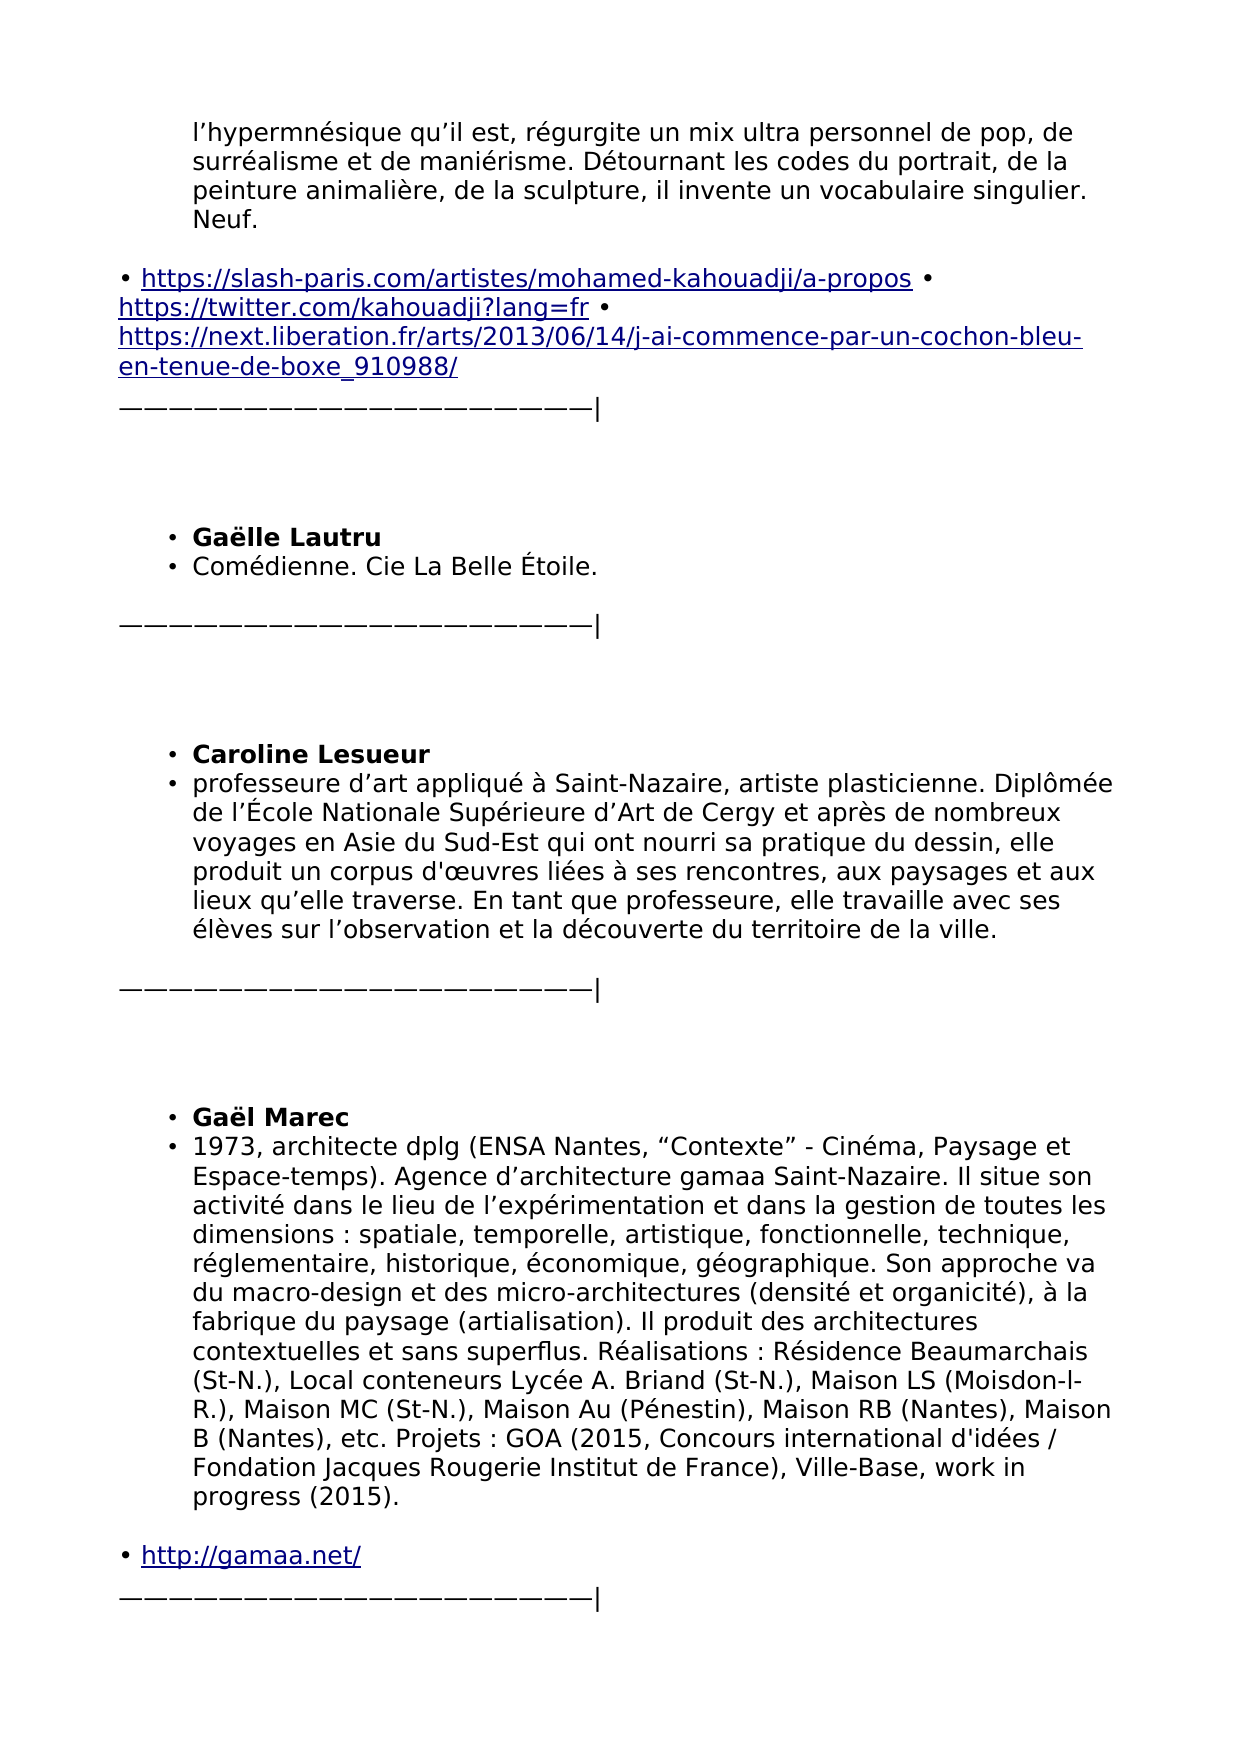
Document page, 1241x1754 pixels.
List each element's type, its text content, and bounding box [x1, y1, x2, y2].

text ———————————————————| [118, 611, 1122, 698]
list Comédienne. Cie La Belle Étoile. [177, 552, 1122, 581]
text ———————————————————| [118, 393, 1122, 481]
list l’hypermnésique qu’il est, régurgite un mix ultra personnel de pop, de surréalisme et de maniérisme. Détournant les codes du portrait, de la peinture animalière, de la sculpture, il invente un vocabulaire singulier. Neuf. [177, 118, 1122, 235]
list Caroline Lesueur [177, 740, 1122, 769]
list Gaëlle Lautru [177, 523, 1122, 552]
text ———————————————————| [118, 974, 1122, 1061]
list 1973, architecte dplg (ENSA Nantes, “Contexte” - Cinéma, Paysage et Espace-temps). Agence d’architecture gamaa Saint-Nazaire. Il situe son activité dans le lieu de l’expérimentation et dans la gestion de toutes les dimensions : spatiale, temporelle, artistique, fonctionnelle, technique, réglementaire, historique, économique, géographique. Son approche va du macro-design et des micro-architectures (densité et organicité), à la fabrique du paysage (artialisation). Il produit des architectures contextuelles et sans superflus. Réalisations : Résidence Beaumarchais (St-N.), Local conteneurs Lycée A. Briand (St-N.), Maison LS (Moisdon-l-R.), Maison MC (St-N.), Maison Au (Pénestin), Maison RB (Nantes), Maison B (Nantes), etc. Projets : GOA (2015, Concours international d'idées / Fondation Jacques Rougerie Institut de France), Ville-Base, work in progress (2015). [177, 1132, 1122, 1512]
list professeure d’art appliqué à Saint-Nazaire, artiste plasticienne. Diplômée de l’École Nationale Supérieure d’Art de Cergy et après de nombreux voyages en Asie du Sud-Est qui ont nourri sa pratique du dessin, elle produit un corpus d'œuvres liées à ses rencontres, aux paysages et aux lieux qu’elle traverse. En tant que professeure, elle travaille avec ses élèves sur l’observation et la découverte du territoire de la ville. [177, 769, 1122, 944]
text ———————————————————| [118, 1583, 1122, 1612]
text • https://slash-paris.com/artistes/mohamed-kahouadji/a-propos • https://twitter.com/kahouadji?lang=fr • https://next.liberation.fr/arts/2013/06/14/j-ai-commence-par-un-cochon-bleu-en-tenue-de-boxe_910988/ [118, 264, 1122, 381]
list Gaël Marec [177, 1103, 1122, 1132]
text • http://gamaa.net/ [118, 1541, 1122, 1570]
